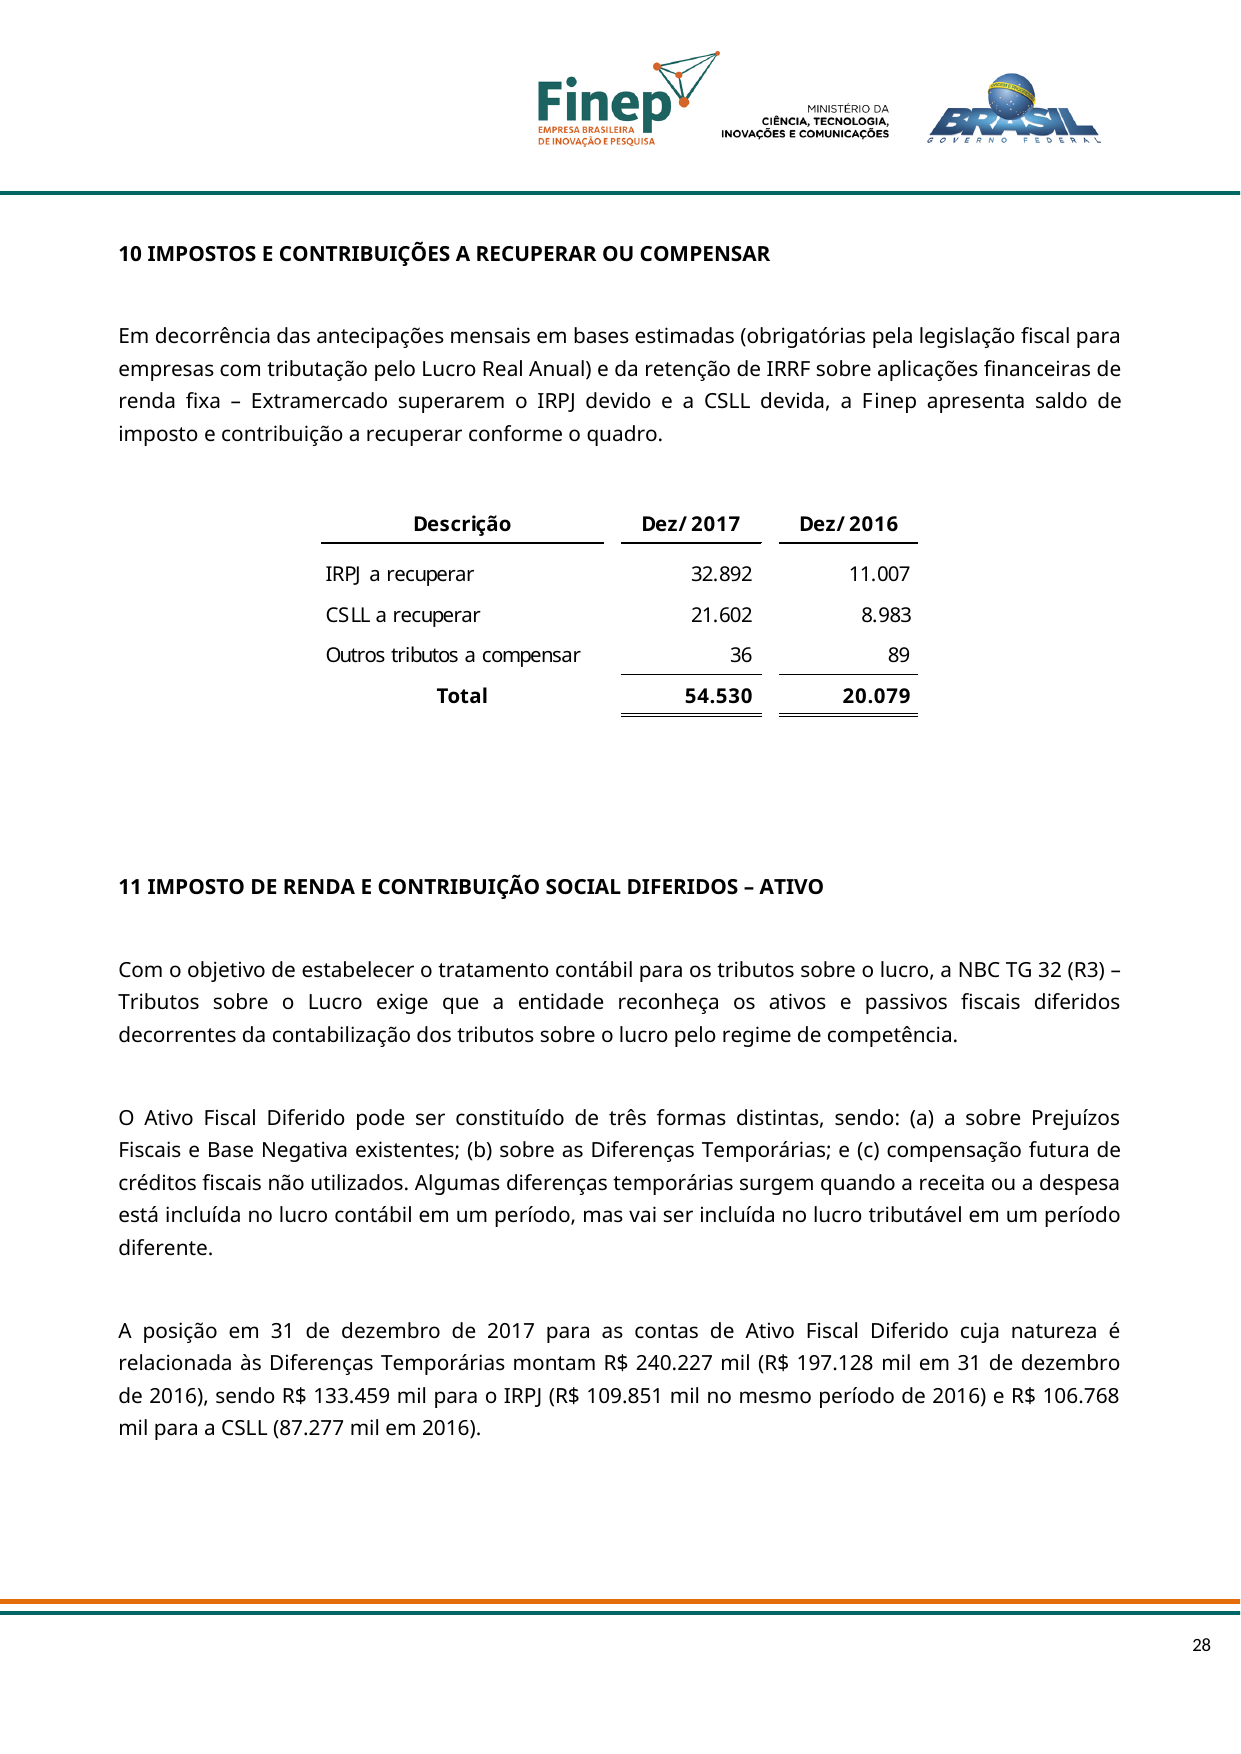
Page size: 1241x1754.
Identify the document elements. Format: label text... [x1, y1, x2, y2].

picture [516, 31, 1123, 166]
subtitle 10 IMPOSTOS E CONTRIBUIÇÕES A RECUPERAR OU COMPENSAR [118, 239, 1122, 267]
text A posição em 31 de dezembro de 2017 para as contas de Ativo Fiscal Diferido cuja natureza é relacionada às Diferenças Temporárias montam R$ 240.227 mil (R$ 197.128 mil em 31 de dezembro de 2016), sendo R$ 133.459 mil para o IRPJ (R$ 109.851 mil no mesmo período de 2016) e R$ 106.768 mil para a CSLL (87.277 mil em 2016). [118, 1316, 1122, 1442]
text Com o objetivo de estabelecer o tratamento contábil para os tributos sobre o lucro, a NBC TG 32 (R3) – Tributos sobre o Lucro exige que a entidade reconheça os ativos e passivos fiscais diferidos decorrentes da contabilização dos tributos sobre o lucro pelo regime de competência. [118, 955, 1122, 1048]
subtitle 11 IMPOSTO DE RENDA E CONTRIBUIÇÃO SOCIAL DIFERIDOS – ATIVO [118, 872, 1122, 901]
text O Ativo Fiscal Diferido pode ser constituído de três formas distintas, sendo: (a) a sobre Prejuízos Fiscais e Base Negativa existentes; (b) sobre as Diferenças Temporárias; e (c) compensação futura de créditos fiscais não utilizados. Algumas diferenças temporárias surgem quando a receita ou a despesa está incluída no lucro contábil em um período, mas vai ser incluída no lucro tributável em um período diferente. [118, 1103, 1122, 1262]
text Em decorrência das antecipações mensais em bases estimadas (obrigatórias pela legislação fiscal para empresas com tributação pelo Lucro Real Anual) e da retenção de IRRF sobre aplicações financeiras de renda fixa – Extramercado superarem o IRPJ devido e a CSLL devida, a Finep apresenta saldo de imposto e contribuição a recuperar conforme o quadro. [118, 321, 1122, 448]
